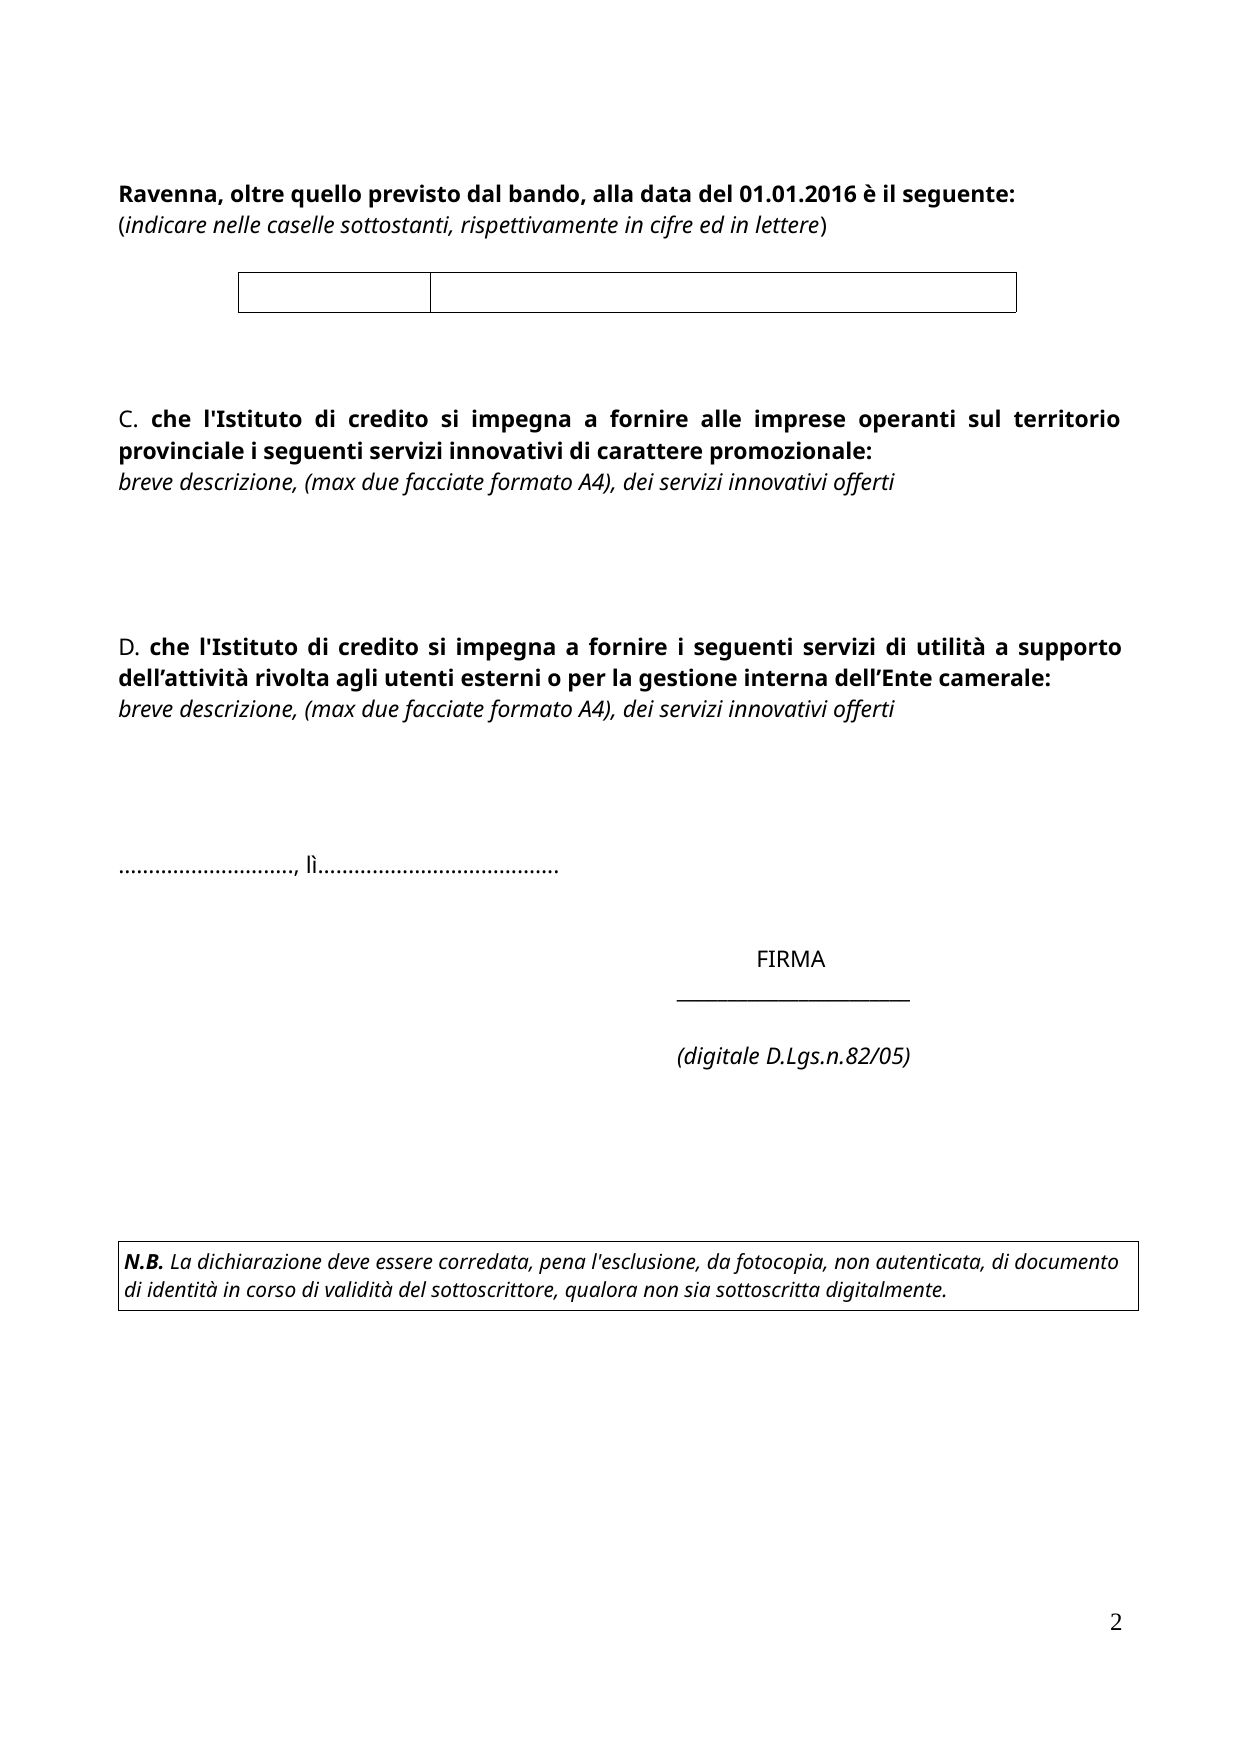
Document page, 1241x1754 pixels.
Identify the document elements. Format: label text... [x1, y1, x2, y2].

text (digitale D.Lgs.n.82/05) [465, 1040, 1122, 1071]
text (indicare nelle caselle sottostanti, rispettivamente in cifre ed in lettere) [118, 209, 1122, 240]
text breve descrizione, (max due facciate formato A4), dei servizi innovativi offerti [118, 466, 1122, 497]
text C. che l'Istituto di credito si impegna a fornire alle imprese operanti sul territorio provinciale i seguenti servizi innovativi di carattere promozionale: [118, 403, 1122, 466]
table_header N.B. La dichiarazione deve essere corredata, pena l'esclusione, da fotocopia, non autenticata, di documento di identità in corso di validità del sottoscrittore, qualora non sia sottoscritta digitalmente. [119, 1242, 1138, 1310]
table_header [431, 273, 1016, 312]
text D. che l'Istituto di credito si impegna a fornire i seguenti servizi di utilità a supporto dell’attività rivolta agli utenti esterni o per la gestione interna dell’Ente camerale: [118, 631, 1122, 693]
text _______________________ [465, 974, 1122, 1006]
text FIRMA [465, 943, 1122, 974]
text ……………………….., lì…………………………………. [118, 849, 1122, 881]
text Ravenna, oltre quello previsto dal bando, alla data del 01.01.2016 è il seguente: [118, 178, 1122, 209]
table_header [239, 273, 430, 312]
text breve descrizione, (max due facciate formato A4), dei servizi innovativi offerti [118, 693, 1122, 724]
